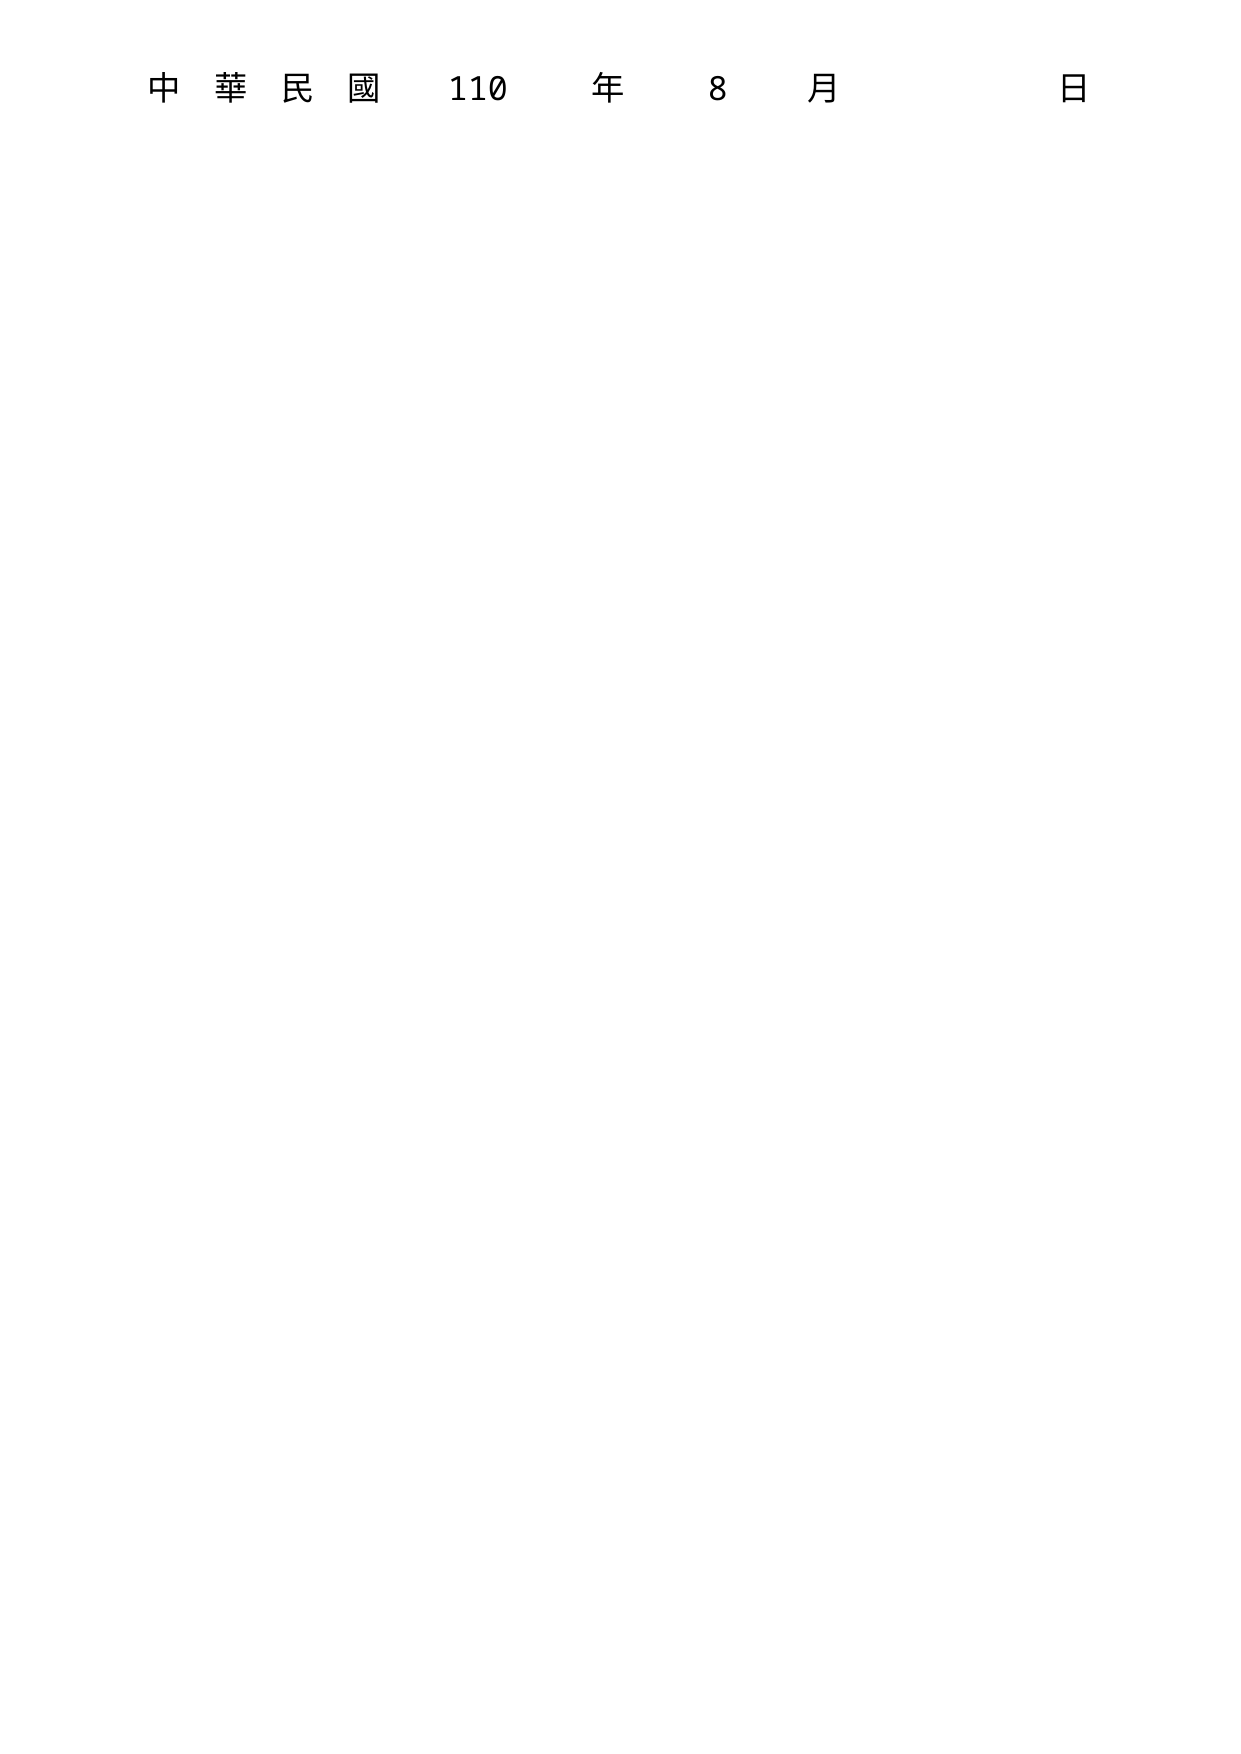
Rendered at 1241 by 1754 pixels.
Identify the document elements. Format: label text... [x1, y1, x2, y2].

text 中 華 民 國 110 年 8 月 日 [148, 59, 1092, 111]
